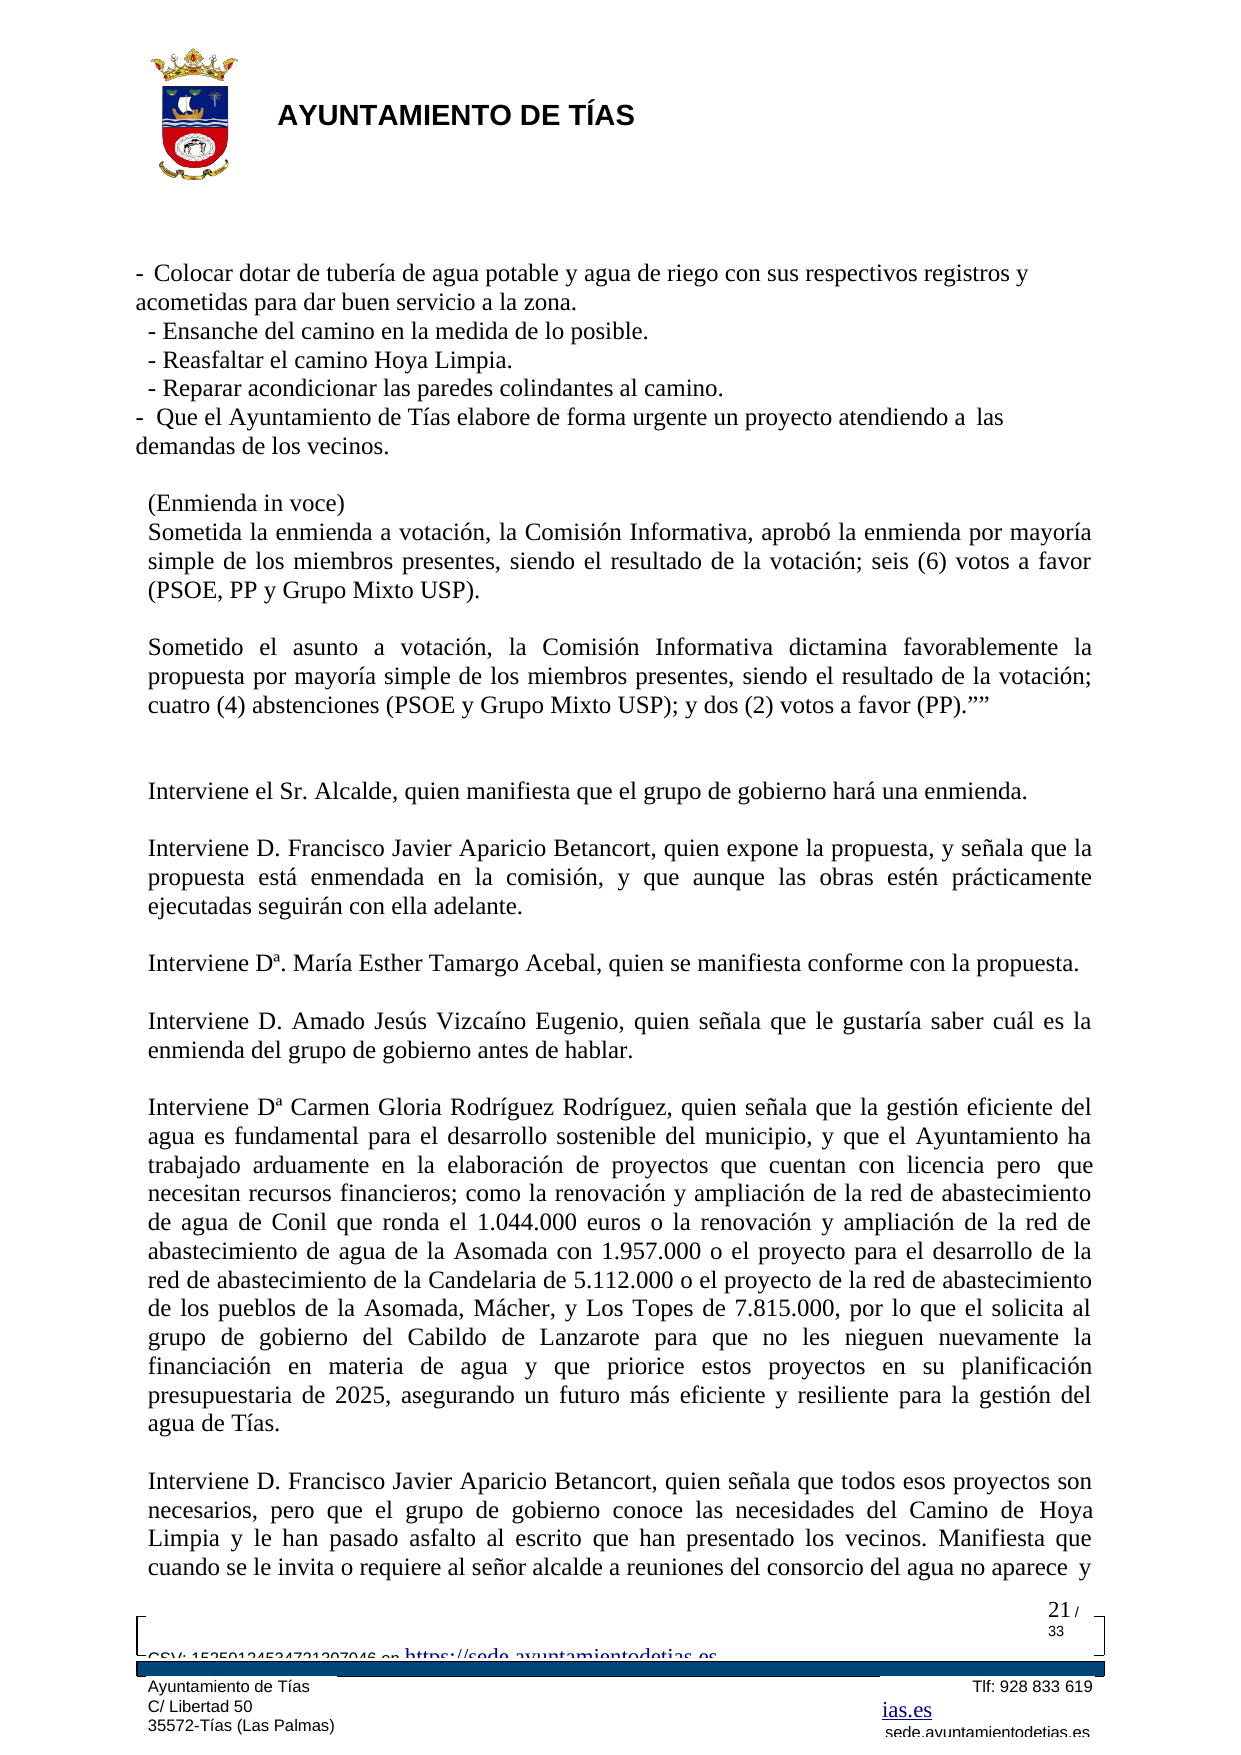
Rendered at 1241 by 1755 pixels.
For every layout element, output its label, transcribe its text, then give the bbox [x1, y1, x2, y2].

text Sometida la enmienda a votación, la Comisión Informativa, aprobó la enmienda por mayoría simple de los miembros presentes, siendo el resultado de la votación; seis (6) votos a favor (PSOE, PP y Grupo Mixto USP). [148, 517, 1093, 603]
text Interviene el Sr. Alcalde, quien manifiesta que el grupo de gobierno hará una enmienda. [148, 776, 1130, 805]
text Interviene D. Francisco Javier Aparicio Betancort, quien señala que todos esos proyectos son necesarios, pero que el grupo de gobierno conoce las necesidades del Camino de Hoya Limpia y le han pasado asfalto al escrito que han presentado los vecinos. Manifiesta que cuando se le invita o requiere al señor alcalde a reuniones del consorcio del agua no aparece y [148, 1466, 1093, 1581]
list Reasfaltar el camino Hoya Limpia. [148, 345, 1130, 373]
text Interviene D. Francisco Javier Aparicio Betancort, quien expone la propuesta, y señala que la propuesta está enmendada en la comisión, y que aunque las obras estén prácticamente ejecutadas seguirán con ella adelante. [148, 833, 1093, 920]
text (Enmienda in voce) [148, 488, 1130, 517]
text Interviene Dª. María Esther Tamargo Acebal, quien se manifiesta conforme con la propuesta. [148, 948, 1130, 977]
list Ensanche del camino en la medida de lo posible. [148, 316, 1130, 345]
text Sometido el asunto a votación, la Comisión Informativa dictamina favorablemente la propuesta por mayoría simple de los miembros presentes, siendo el resultado de la votación; cuatro (4) abstenciones (PSOE y Grupo Mixto USP); y dos (2) votos a favor (PP).”” [148, 632, 1093, 718]
list Que el Ayuntamiento de Tías elabore de forma urgente un proyecto atendiendo a las demandas de los vecinos. [135, 402, 1093, 460]
text Interviene D. Amado Jesús Vizcaíno Eugenio, quien señala que le gustaría saber cuál es la enmienda del grupo de gobierno antes de hablar. [148, 1006, 1093, 1063]
text Interviene Dª Carmen Gloria Rodríguez Rodríguez, quien señala que la gestión eficiente del agua es fundamental para el desarrollo sostenible del municipio, y que el Ayuntamiento ha trabajado arduamente en la elaboración de proyectos que cuentan con licencia pero que necesitan recursos financieros; como la renovación y ampliación de la red de abastecimiento de agua de Conil que ronda el 1.044.000 euros o la renovación y ampliación de la red de abastecimiento de agua de la Asomada con 1.957.000 o el proyecto para el desarrollo de la red de abastecimiento de la Candelaria de 5.112.000 o el proyecto de la red de abastecimiento de los pueblos de la Asomada, Mácher, y Los Topes de 7.815.000, por lo que el solicita al grupo de gobierno del Cabildo de Lanzarote para que no les nieguen nuevamente la financiación en materia de agua y que priorice estos proyectos en su planificación presupuestaria de 2025, asegurando un futuro más eficiente y resiliente para la gestión del agua de Tías. [148, 1092, 1093, 1437]
list Colocar dotar de tubería de agua potable y agua de riego con sus respectivos registros y acometidas para dar buen servicio a la zona. [135, 258, 1093, 316]
list Reparar acondicionar las paredes colindantes al camino. [148, 373, 1130, 402]
